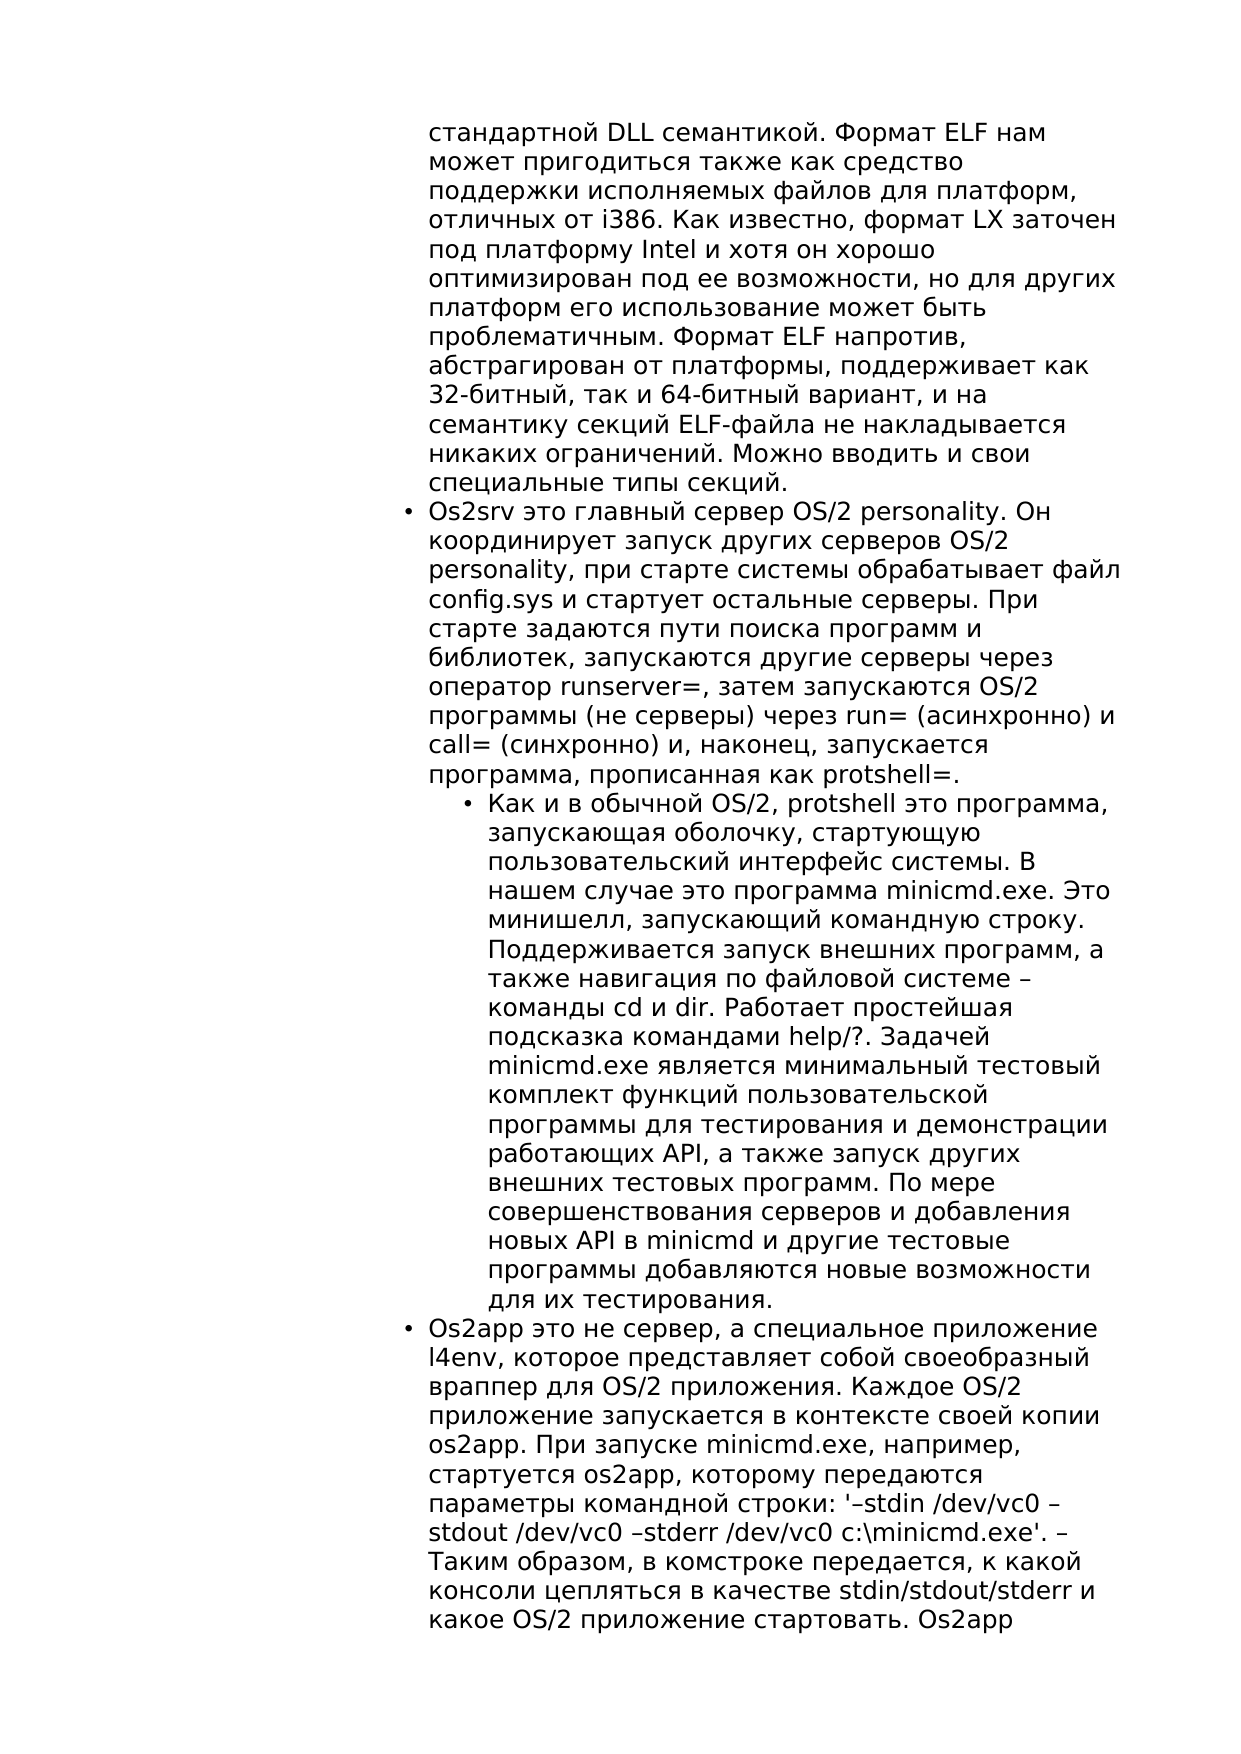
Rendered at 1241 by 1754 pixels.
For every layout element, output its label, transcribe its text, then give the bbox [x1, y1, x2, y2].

list Как и в обычной OS/2, protshell это программа, запускающая оболочку, стартующую пользовательский интерфейс системы. В нашем случае это программа minicmd.exe. Это минишелл, запускающий командную строку. Поддерживается запуск внешних программ, а также навигация по файловой системе – команды cd и dir. Работает простейшая подсказка командами help/?. Задачей minicmd.exe является минимальный тестовый комплект функций пользовательской программы для тестирования и демонстрации работающих API, а также запуск других внешних тестовых программ. По мере совершенствования серверов и добавления новых API в minicmd и другие тестовые программы добавляются новые возможности для их тестирования. [472, 789, 1122, 1314]
list Os2app это не сервер, а специальное приложение l4env, которое представляет собой своеобразный враппер для OS/2 приложения. Каждое OS/2 приложение запускается в контексте своей копии os2app. При запуске minicmd.exe, например, стартуется os2app, которому передаются параметры командной строки: '–stdin /dev/vc0 –stdout /dev/vc0 –stderr /dev/vc0 c:\minicmd.exe'. – Таким образом, в комстроке передается, к какой консоли цепляться в качестве stdin/stdout/stderr и какое OS/2 приложение стартовать. Os2app [413, 1314, 1122, 1635]
list стандартной DLL семантикой. Формат ELF нам может пригодиться также как средство поддержки исполняемых файлов для платформ, отличных от i386. Как известно, формат LX заточен под платформу Intel и хотя он хорошо оптимизирован под ее возможности, но для других платформ его использование может быть проблематичным. Формат ELF напротив, абстрагирован от платформы, поддерживает как 32-битный, так и 64-битный вариант, и на семантику секций ELF-файла не накладывается никаких ограничений. Можно вводить и свои специальные типы секций. [413, 118, 1122, 497]
list Os2srv это главный сервер OS/2 personality. Он координирует запуск других серверов OS/2 personality, при старте системы обрабатывает файл config.sys и стартует остальные серверы. При старте задаются пути поиска программ и библиотек, запускаются другие серверы через оператор runserver=, затем запускаются OS/2 программы (не серверы) через run= (асинхронно) и call= (синхронно) и, наконец, запускается программа, прописанная как protshell=. [413, 497, 1122, 789]
